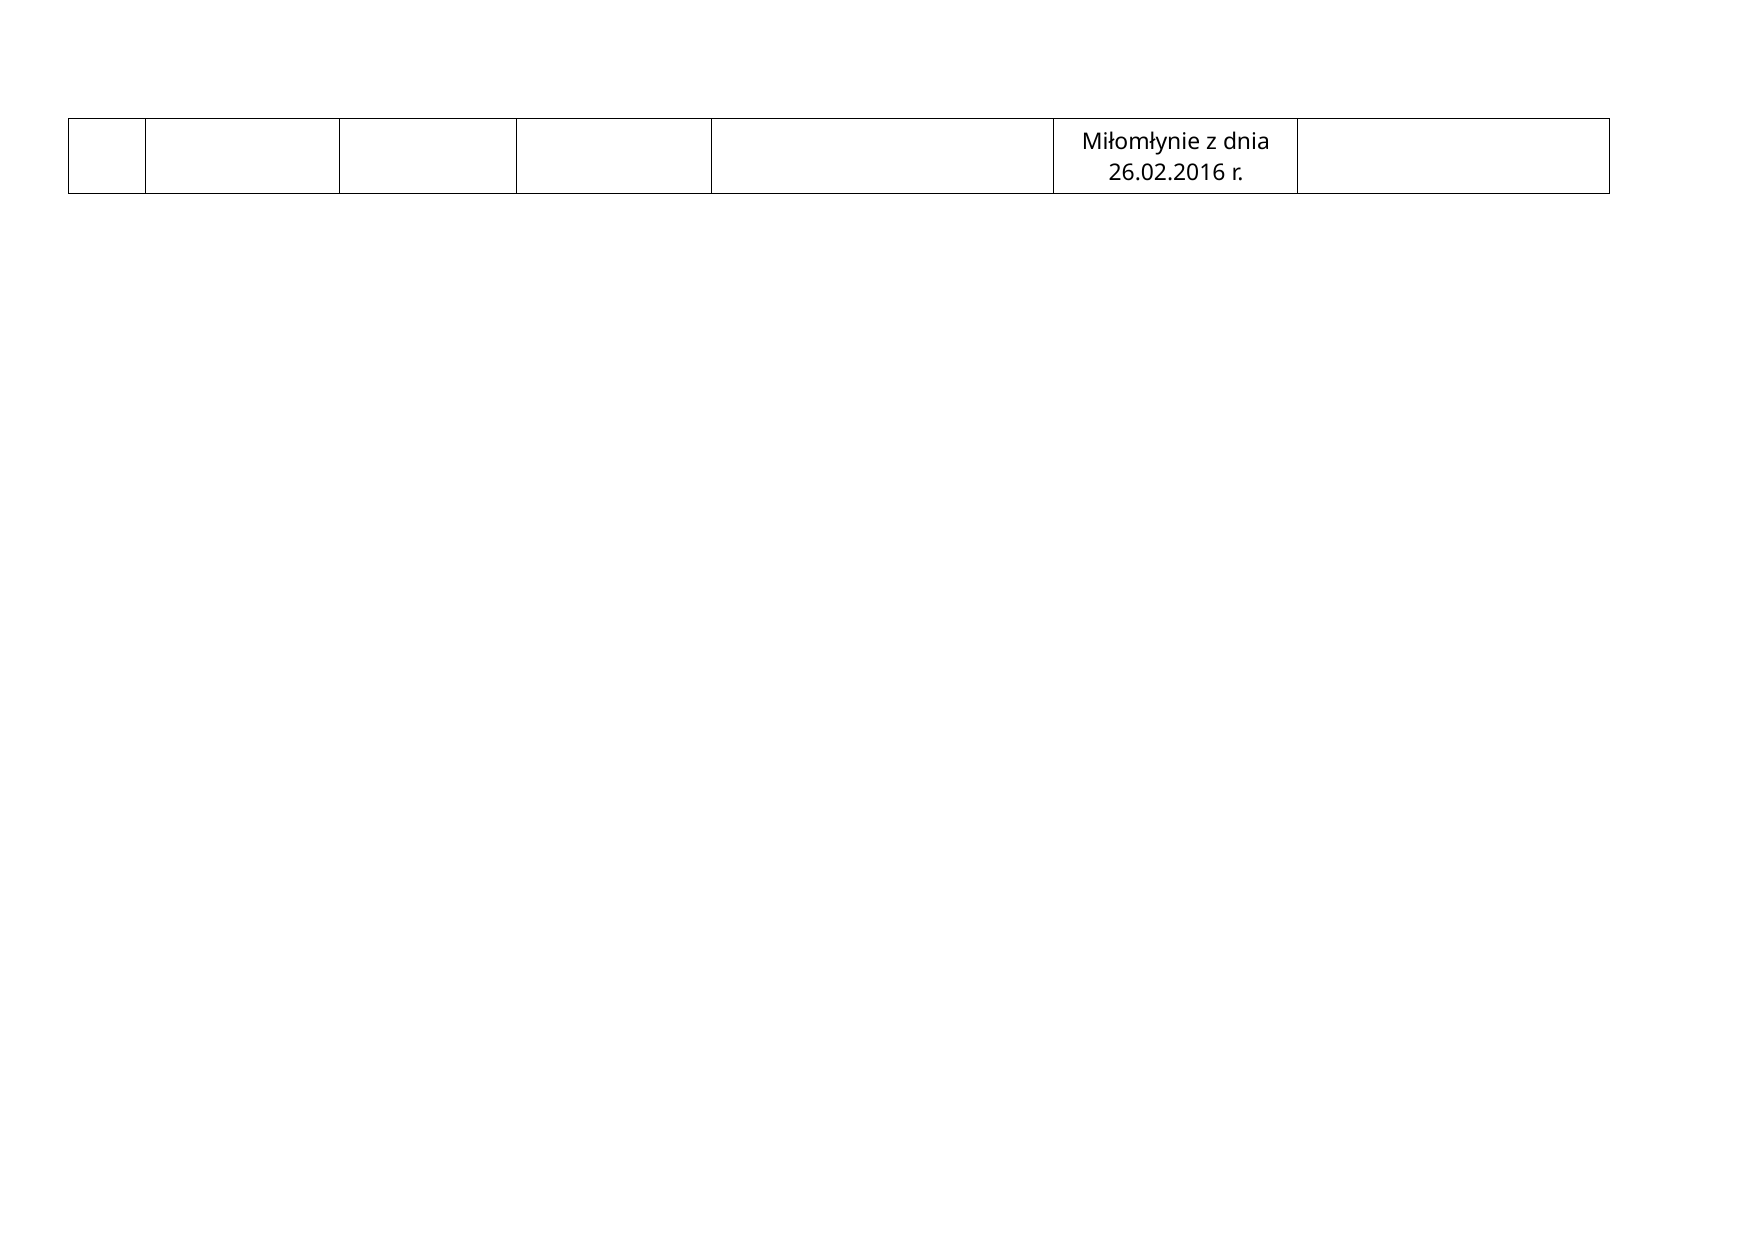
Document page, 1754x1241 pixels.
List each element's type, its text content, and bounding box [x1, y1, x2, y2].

table_cell [146, 119, 339, 193]
table_cell [340, 119, 516, 193]
table_cell Miłomłynie z dnia 26.02.2016 r. [1054, 119, 1297, 193]
table_cell [1298, 119, 1609, 193]
table_cell [517, 119, 711, 193]
table_cell [69, 119, 145, 193]
table_cell [712, 119, 1053, 193]
